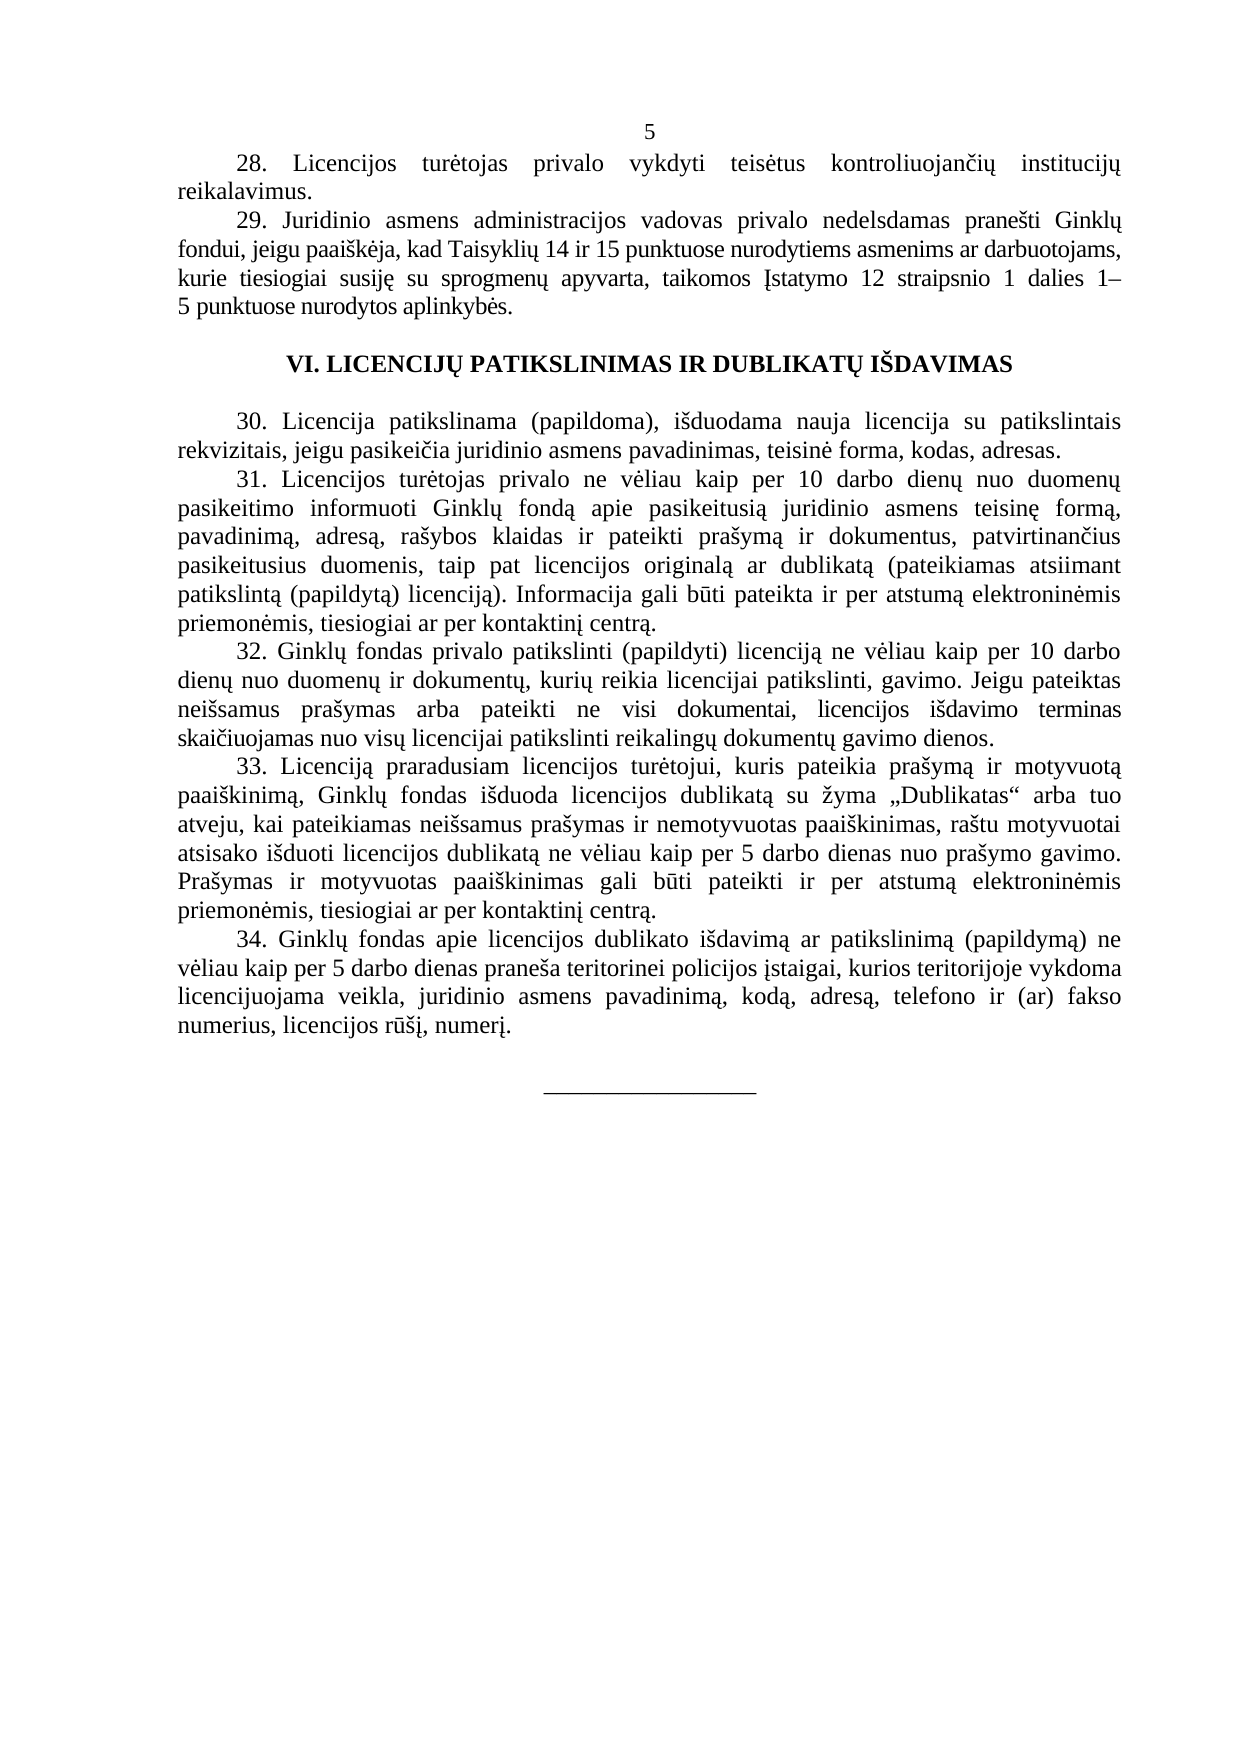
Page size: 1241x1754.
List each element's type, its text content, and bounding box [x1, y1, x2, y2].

text _________________ [177, 1068, 1122, 1096]
text VI. LICENCIJŲ PATIKSLINIMAS IR DUBLIKATŲ IŠDAVIMAS [177, 349, 1122, 378]
text 33. Licenciją praradusiam licencijos turėtojui, kuris pateikia prašymą ir motyvuotą paaiškinimą, Ginklų fondas išduoda licencijos dublikatą su žyma „Dublikatas“ arba tuo atveju, kai pateikiamas neišsamus prašymas ir nemotyvuotas paaiškinimas, raštu motyvuotai atsisako išduoti licencijos dublikatą ne vėliau kaip per 5 darbo dienas nuo prašymo gavimo. Prašymas ir motyvuotas paaiškinimas gali būti pateikti ir per atstumą elektroninėmis priemonėmis, tiesiogiai ar per kontaktinį centrą. [177, 751, 1122, 924]
text 29. Juridinio asmens administracijos vadovas privalo nedelsdamas pranešti Ginklų fondui, jeigu paaiškėja, kad Taisyklių 14 ir 15 punktuose nurodytiems asmenims ar darbuotojams, kurie tiesiogiai susiję su sprogmenų apyvarta, taikomos Įstatymo 12 straipsnio 1 dalies 1–5 punktuose nurodytos aplinkybės. [177, 205, 1122, 320]
text 34. Ginklų fondas apie licencijos dublikato išdavimą ar patikslinimą (papildymą) ne vėliau kaip per 5 darbo dienas praneša teritorinei policijos įstaigai, kurios teritorijoje vykdoma licencijuojama veikla, juridinio asmens pavadinimą, kodą, adresą, telefono ir (ar) fakso numerius, licencijos rūšį, numerį. [177, 924, 1122, 1039]
text 32. Ginklų fondas privalo patikslinti (papildyti) licenciją ne vėliau kaip per 10 darbo dienų nuo duomenų ir dokumentų, kurių reikia licencijai patikslinti, gavimo. Jeigu pateiktas neišsamus prašymas arba pateikti ne visi dokumentai, licencijos išdavimo terminas skaičiuojamas nuo visų licencijai patikslinti reikalingų dokumentų gavimo dienos. [177, 636, 1122, 751]
text 30. Licencija patikslinama (papildoma), išduodama nauja licencija su patikslintais rekvizitais, jeigu pasikeičia juridinio asmens pavadinimas, teisinė forma, kodas, adresas. [177, 406, 1122, 464]
text 28. Licencijos turėtojas privalo vykdyti teisėtus kontroliuojančių institucijų reikalavimus. [177, 148, 1122, 205]
text 31. Licencijos turėtojas privalo ne vėliau kaip per 10 darbo dienų nuo duomenų pasikeitimo informuoti Ginklų fondą apie pasikeitusią juridinio asmens teisinę formą, pavadinimą, adresą, rašybos klaidas ir pateikti prašymą ir dokumentus, patvirtinančius pasikeitusius duomenis, taip pat licencijos originalą ar dublikatą (pateikiamas atsiimant patikslintą (papildytą) licenciją). Informacija gali būti pateikta ir per atstumą elektroninėmis priemonėmis, tiesiogiai ar per kontaktinį centrą. [177, 464, 1122, 636]
